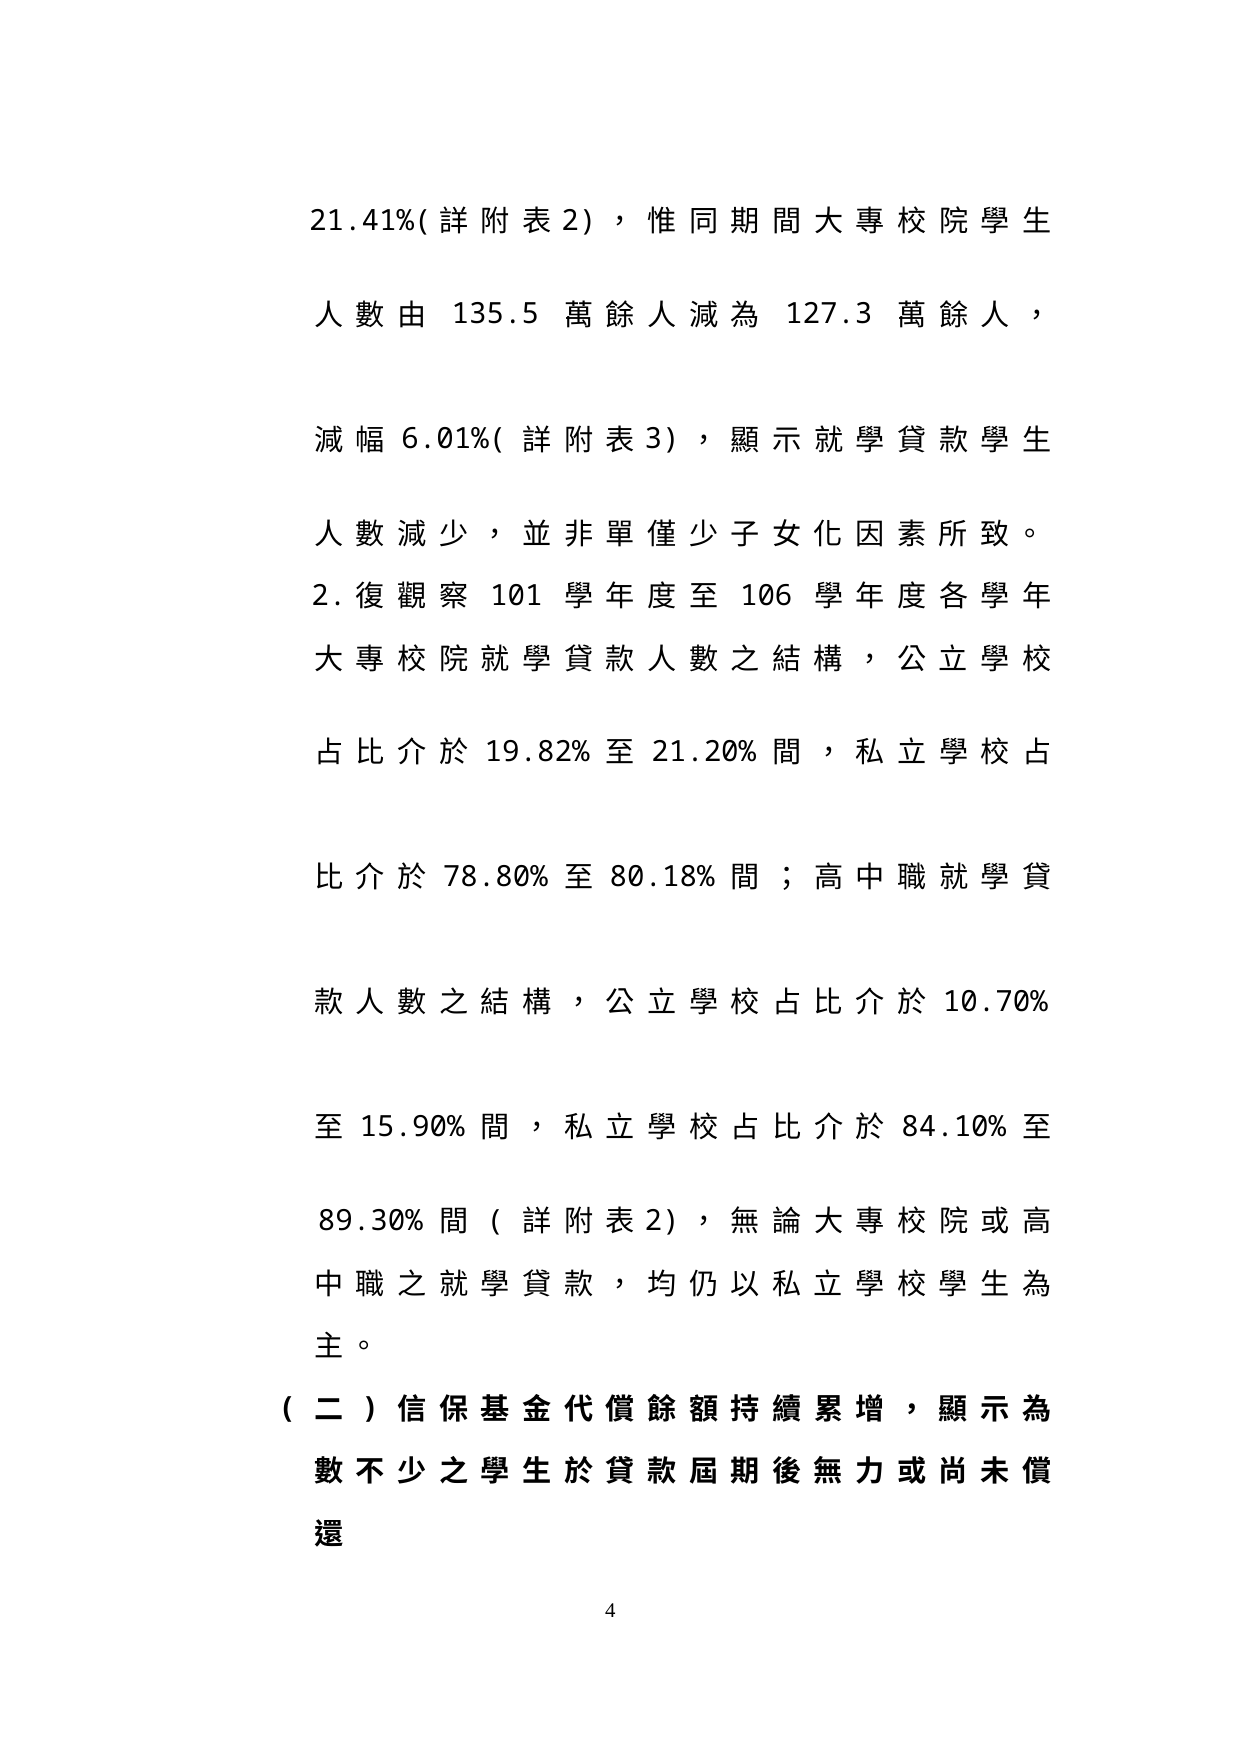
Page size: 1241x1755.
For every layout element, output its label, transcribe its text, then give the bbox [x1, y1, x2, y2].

text (二)信保基金代償餘額持續累增，顯示為數不少之學生於貸款屆期後無力或尚未償還 [242, 1365, 1058, 1552]
text 2.復觀察101學年度至106學年度各學年大專校院就學貸款人數之結構，公立學校占比介於19.82%至21.20%間，私立學校占比介於78.80%至80.18%間；高中職就學貸款人數之結構，公立學校占比介於10.70%至15.90%間，私立學校占比介於84.10%至89.30%間(詳附表2)，無論大專校院或高中職之就學貸款，均仍以私立學校學生為主。 [271, 552, 1058, 1365]
text 21.41%(詳附表2)，惟同期間大專校院學生人數由135.5萬餘人減為127.3萬餘人，減幅6.01%(詳附表3)，顯示就學貸款學生人數減少，並非單僅少子女化因素所致。 [271, 177, 1058, 552]
